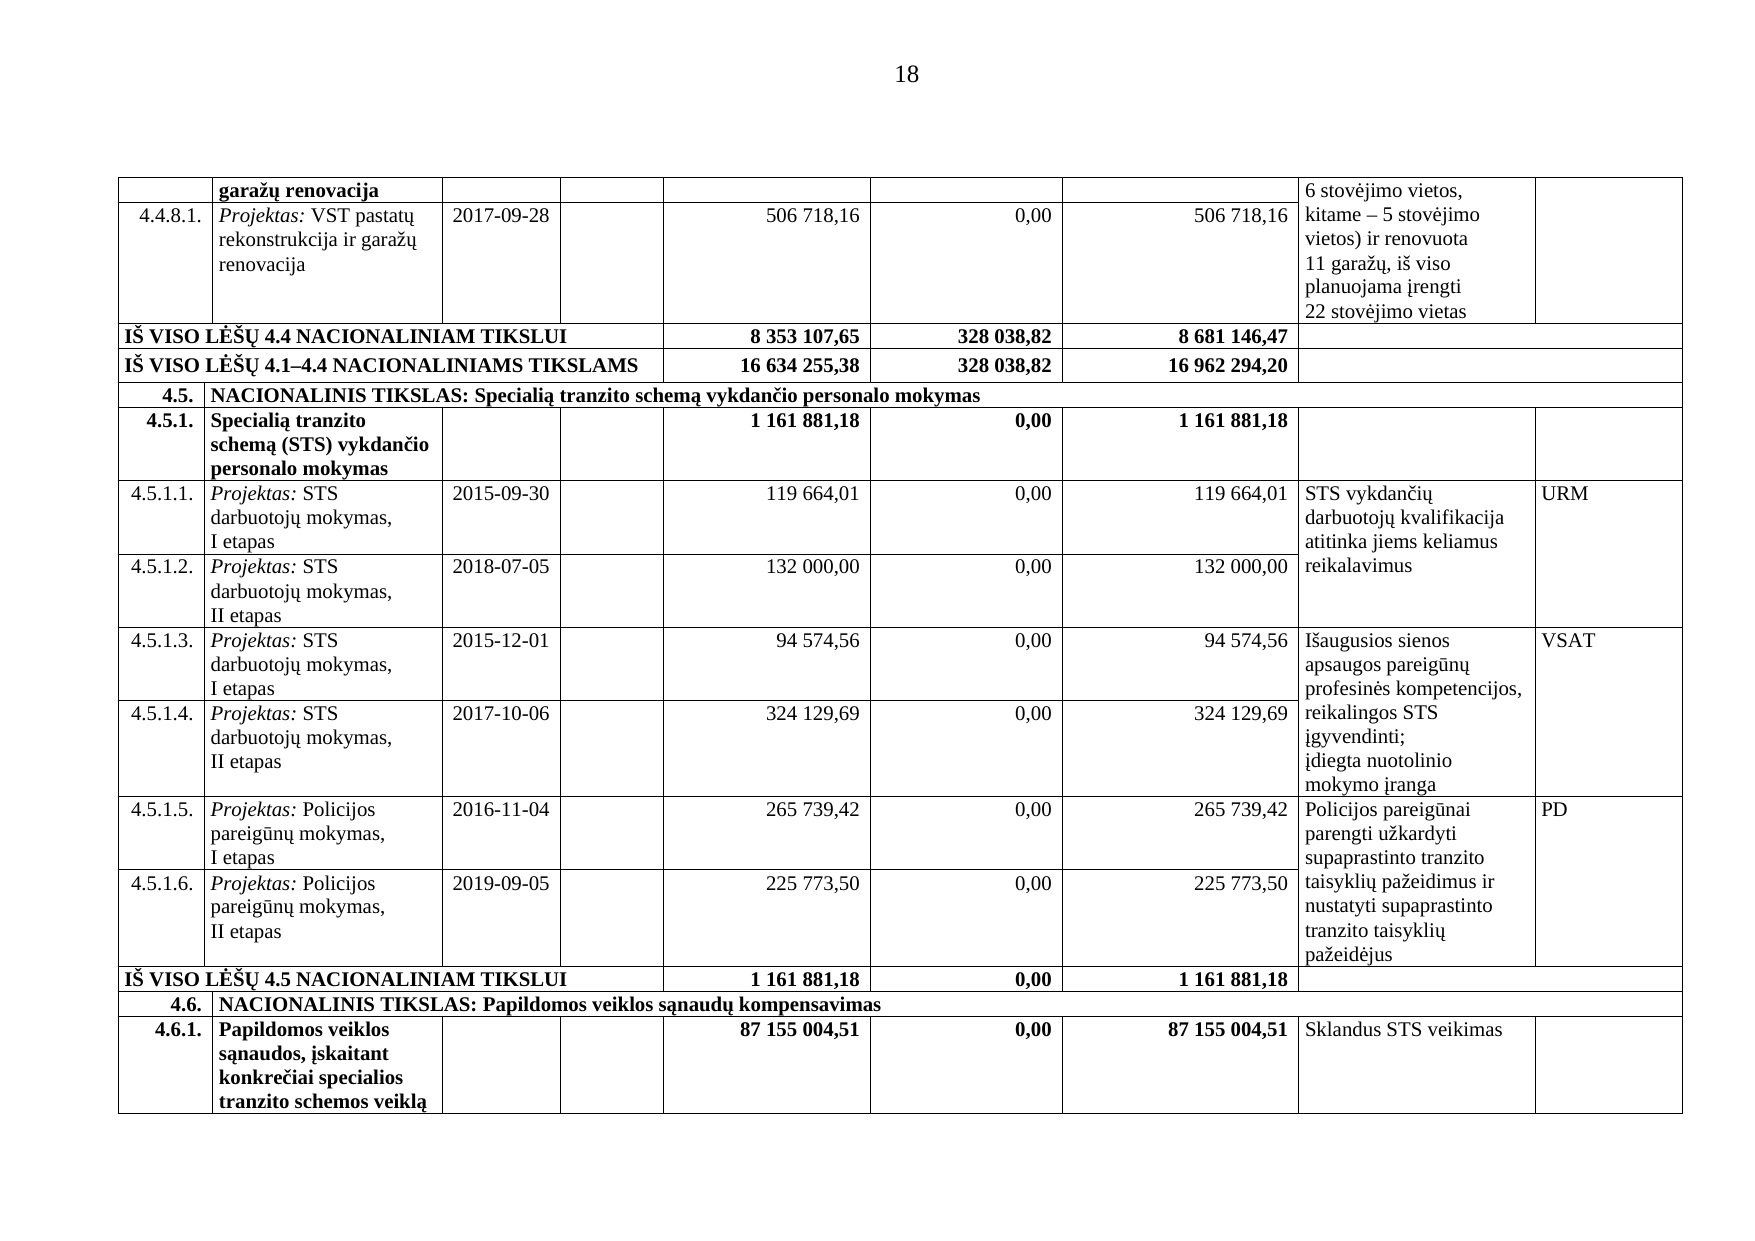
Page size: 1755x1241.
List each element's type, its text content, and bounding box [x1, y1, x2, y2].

table_cell [1536, 178, 1682, 323]
table_cell [871, 178, 1062, 202]
table_cell Specialią tranzito schemą (STS) vykdančio personalo mokymas [205, 408, 442, 480]
table_cell 0,00 [871, 701, 1062, 796]
table_cell 0,00 [871, 967, 1062, 991]
table_cell 225 773,50 [664, 870, 870, 966]
table_cell 265 739,42 [664, 797, 870, 869]
table_cell 1 161 881,18 [664, 408, 870, 480]
table_cell URM [1536, 481, 1682, 627]
table_cell 324 129,69 [664, 701, 870, 796]
table_cell 4.6. [119, 992, 212, 1016]
table_cell Projektas: STS darbuotojų mokymas, I etapas [205, 628, 442, 700]
table_cell 2018-07-05 [443, 555, 560, 627]
table_cell 6 stovėjimo vietos, kitame – 5 stovėjimo vietos) ir renovuota 11 garažų, iš viso planuojama įrengti 22 stovėjimo vietas [1299, 178, 1535, 323]
table_cell Papildomos veiklos sąnaudos, įskaitant konkrečiai specialios tranzito schemos veiklą [213, 1017, 442, 1113]
table_cell [561, 628, 663, 700]
table_cell 16 634 255,38 [664, 349, 870, 382]
table_cell IŠ VISO LĖŠŲ 4.5 NACIONALINIAM TIKSLUI [119, 967, 663, 991]
table_cell [119, 178, 212, 202]
table_cell 8 353 107,65 [664, 324, 870, 348]
table_cell 324 129,69 [1063, 701, 1298, 796]
table_cell [561, 797, 663, 869]
table_cell VSAT [1536, 628, 1682, 796]
table_cell 328 038,82 [871, 324, 1062, 348]
table_cell Išaugusios sienos apsaugos pareigūnų profesinės kompetencijos, reikalingos STS įgyvendinti; įdiegta nuotolinio mokymo įranga [1299, 628, 1535, 796]
table_cell NACIONALINIS TIKSLAS: Papildomos veiklos sąnaudų kompensavimas [213, 992, 1682, 1016]
table_cell 94 574,56 [664, 628, 870, 700]
table_cell 2016-11-04 [443, 797, 560, 869]
table_cell 2015-09-30 [443, 481, 560, 553]
table_cell 2019-09-05 [443, 870, 560, 966]
table_cell 0,00 [871, 797, 1062, 869]
table_cell IŠ VISO LĖŠŲ 4.1–4.4 NACIONALINIAMS TIKSLAMS [119, 349, 663, 382]
table_cell [561, 481, 663, 553]
table_cell 1 161 881,18 [1063, 408, 1298, 480]
table_cell PD [1536, 797, 1682, 966]
table_cell 87 155 004,51 [664, 1017, 870, 1113]
table_cell 2017-10-06 [443, 701, 560, 796]
table_cell 265 739,42 [1063, 797, 1298, 869]
table_cell 119 664,01 [1063, 481, 1298, 553]
table_cell Projektas: Policijos pareigūnų mokymas, I etapas [205, 797, 442, 869]
table_cell [561, 701, 663, 796]
table_cell 2017-09-28 [443, 203, 560, 323]
table_cell 4.6.1. [119, 1017, 212, 1113]
table_cell 506 718,16 [1063, 203, 1298, 323]
table_cell 4.5.1.1. [119, 481, 204, 553]
table_cell 2015-12-01 [443, 628, 560, 700]
table_cell 4.5.1.3. [119, 628, 204, 700]
table_cell 1 161 881,18 [664, 967, 870, 991]
table_cell [561, 870, 663, 966]
table_cell [443, 1017, 560, 1113]
table_cell 506 718,16 [664, 203, 870, 323]
table_cell Policijos pareigūnai parengti užkardyti supaprastinto tranzito taisyklių pažeidimus ir nustatyti supaprastinto tranzito taisyklių pažeidėjus [1299, 797, 1535, 966]
table_cell [561, 555, 663, 627]
table_cell 132 000,00 [1063, 555, 1298, 627]
table_cell [1299, 324, 1682, 348]
table_cell Projektas: Policijos pareigūnų mokymas, II etapas [205, 870, 442, 966]
table_cell 0,00 [871, 408, 1062, 480]
table_cell garažų renovacija [213, 178, 442, 202]
table_cell [561, 408, 663, 480]
table_cell 0,00 [871, 481, 1062, 553]
table_cell 4.5. [119, 383, 204, 407]
table_cell [561, 203, 663, 323]
table_cell 132 000,00 [664, 555, 870, 627]
table_cell Sklandus STS veikimas [1299, 1017, 1535, 1113]
table_cell 225 773,50 [1063, 870, 1298, 966]
table_cell 4.5.1.5. [119, 797, 204, 869]
table_cell Projektas: STS darbuotojų mokymas, II etapas [205, 701, 442, 796]
table_cell 4.5.1. [119, 408, 204, 480]
table_cell 0,00 [871, 1017, 1062, 1113]
table_cell [561, 1017, 663, 1113]
table_cell 4.4.8.1. [119, 203, 212, 323]
table_cell [1063, 178, 1298, 202]
table_cell 4.5.1.6. [119, 870, 204, 966]
table_cell [1299, 349, 1682, 382]
table_cell Projektas: STS darbuotojų mokymas, II etapas [205, 555, 442, 627]
table_cell Projektas: VST pastatų rekonstrukcija ir garažų renovacija [213, 203, 442, 323]
table_cell [1536, 1017, 1682, 1113]
table_cell 16 962 294,20 [1063, 349, 1298, 382]
table_cell [443, 408, 560, 480]
table_cell 0,00 [871, 203, 1062, 323]
table_cell 119 664,01 [664, 481, 870, 553]
table_cell 0,00 [871, 628, 1062, 700]
table_cell 4.5.1.4. [119, 701, 204, 796]
table_cell Projektas: STS darbuotojų mokymas, I etapas [205, 481, 442, 553]
table_cell STS vykdančių darbuotojų kvalifikacija atitinka jiems keliamus reikalavimus [1299, 481, 1535, 627]
table_cell 4.5.1.2. [119, 555, 204, 627]
table_cell [561, 178, 663, 202]
table_cell [443, 178, 560, 202]
table_cell 1 161 881,18 [1063, 967, 1298, 991]
table_cell [1536, 408, 1682, 480]
table_cell NACIONALINIS TIKSLAS: Specialią tranzito schemą vykdančio personalo mokymas [205, 383, 1682, 407]
table_cell [664, 178, 870, 202]
table_cell 0,00 [871, 555, 1062, 627]
table_cell 87 155 004,51 [1063, 1017, 1298, 1113]
table_cell IŠ VISO LĖŠŲ 4.4 NACIONALINIAM TIKSLUI [119, 324, 663, 348]
table_cell 0,00 [871, 870, 1062, 966]
table_cell [1299, 408, 1535, 480]
table_cell 8 681 146,47 [1063, 324, 1298, 348]
table_cell 94 574,56 [1063, 628, 1298, 700]
table_cell 328 038,82 [871, 349, 1062, 382]
table_cell [1299, 967, 1682, 991]
